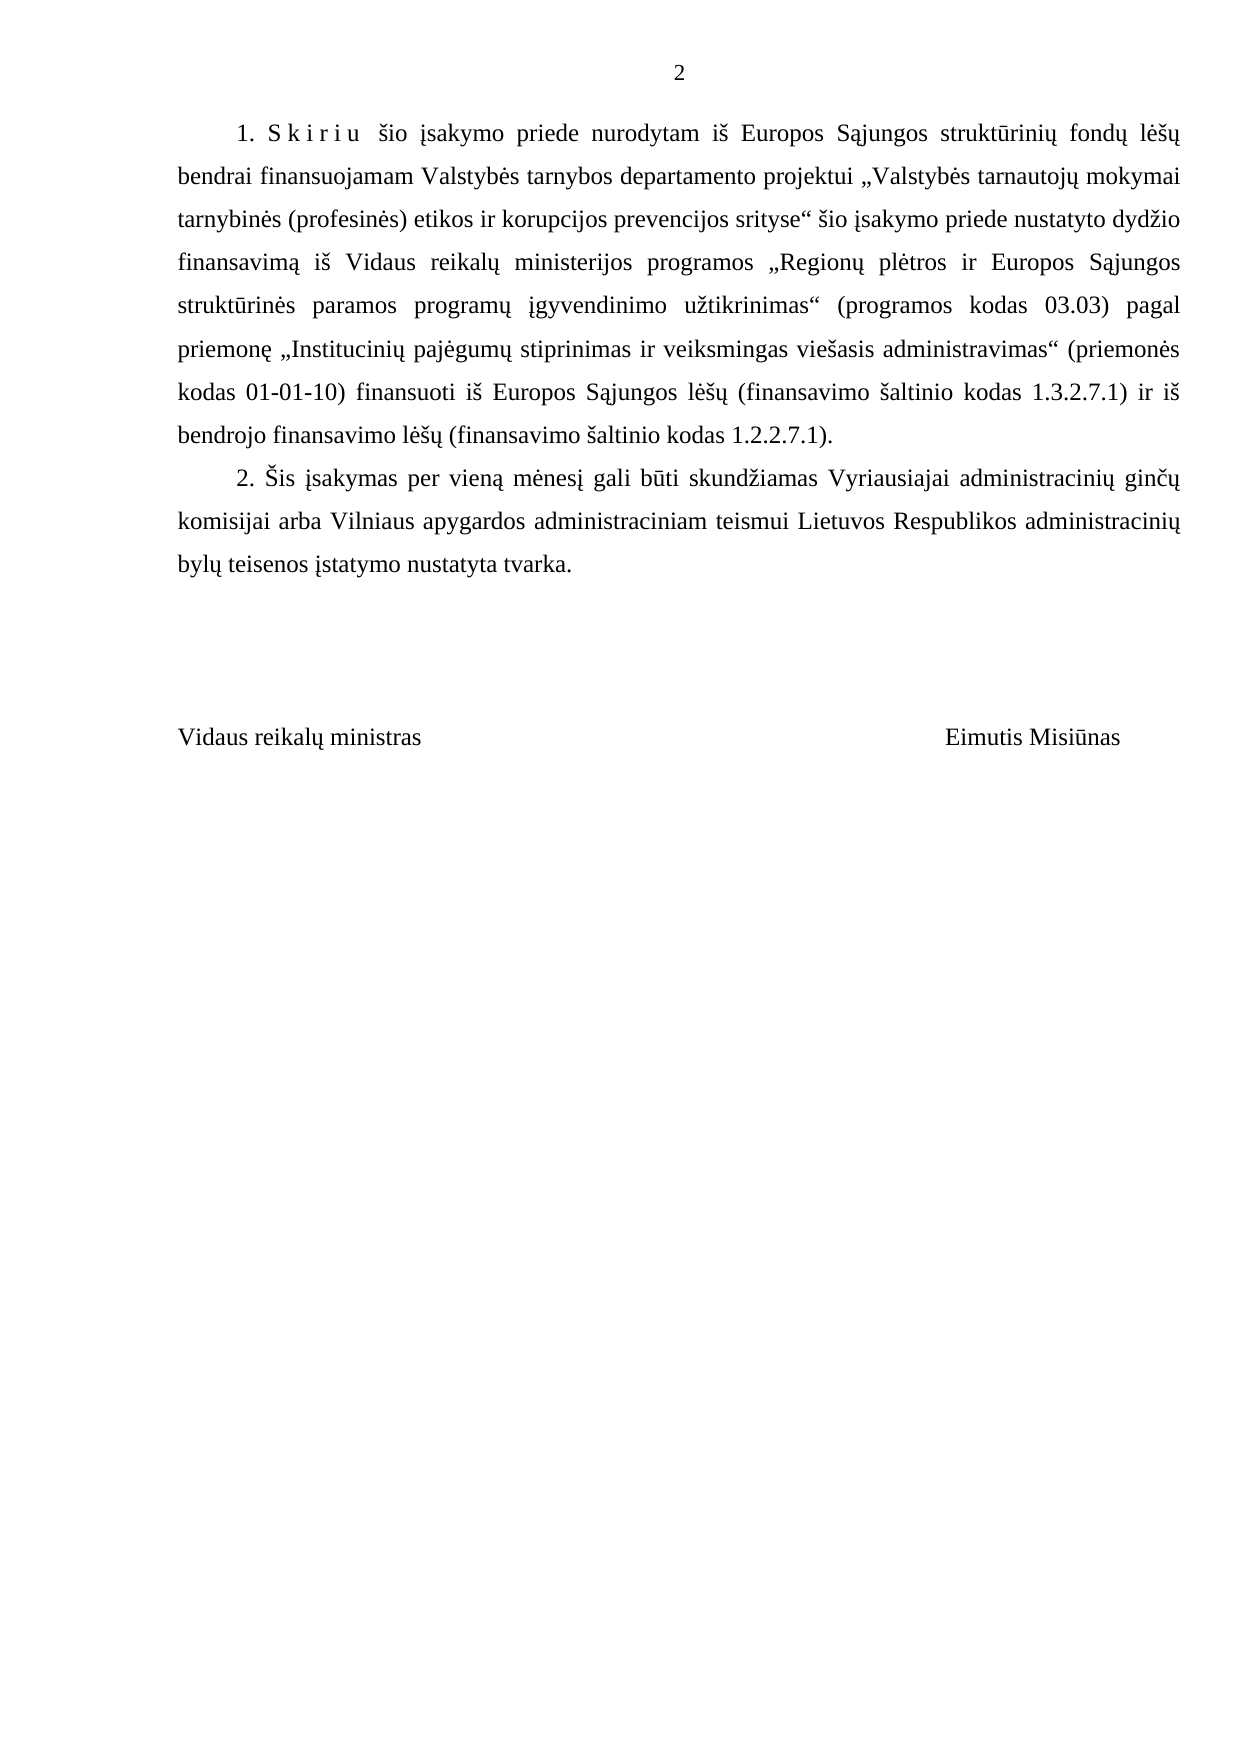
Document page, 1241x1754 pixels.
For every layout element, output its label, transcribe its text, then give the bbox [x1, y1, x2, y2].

text 2. Šis įsakymas per vieną mėnesį gali būti skundžiamas Vyriausiajai administracinių ginčų komisijai arba Vilniaus apygardos administraciniam teismui Lietuvos Respublikos administracinių bylų teisenos įstatymo nustatyta tvarka. [177, 463, 1181, 578]
text 1. Skiriu šio įsakymo priede nurodytam iš Europos Sąjungos struktūrinių fondų lėšų bendrai finansuojamam Valstybės tarnybos departamento projektui „Valstybės tarnautojų mokymai tarnybinės (profesinės) etikos ir korupcijos prevencijos srityse“ šio įsakymo priede nustatyto dydžio finansavimą iš Vidaus reikalų ministerijos programos „Regionų plėtros ir Europos Sąjungos struktūrinės paramos programų įgyvendinimo užtikrinimas“ (programos kodas 03.03) pagal priemonę „Institucinių pajėgumų stiprinimas ir veiksmingas viešasis administravimas“ (priemonės kodas 01-01-10) finansuoti iš Europos Sąjungos lėšų (finansavimo šaltinio kodas 1.3.2.7.1) ir iš bendrojo finansavimo lėšų (finansavimo šaltinio kodas 1.2.2.7.1). [177, 118, 1181, 449]
text Vidaus reikalų ministras Eimutis Misiūnas [177, 722, 1181, 751]
